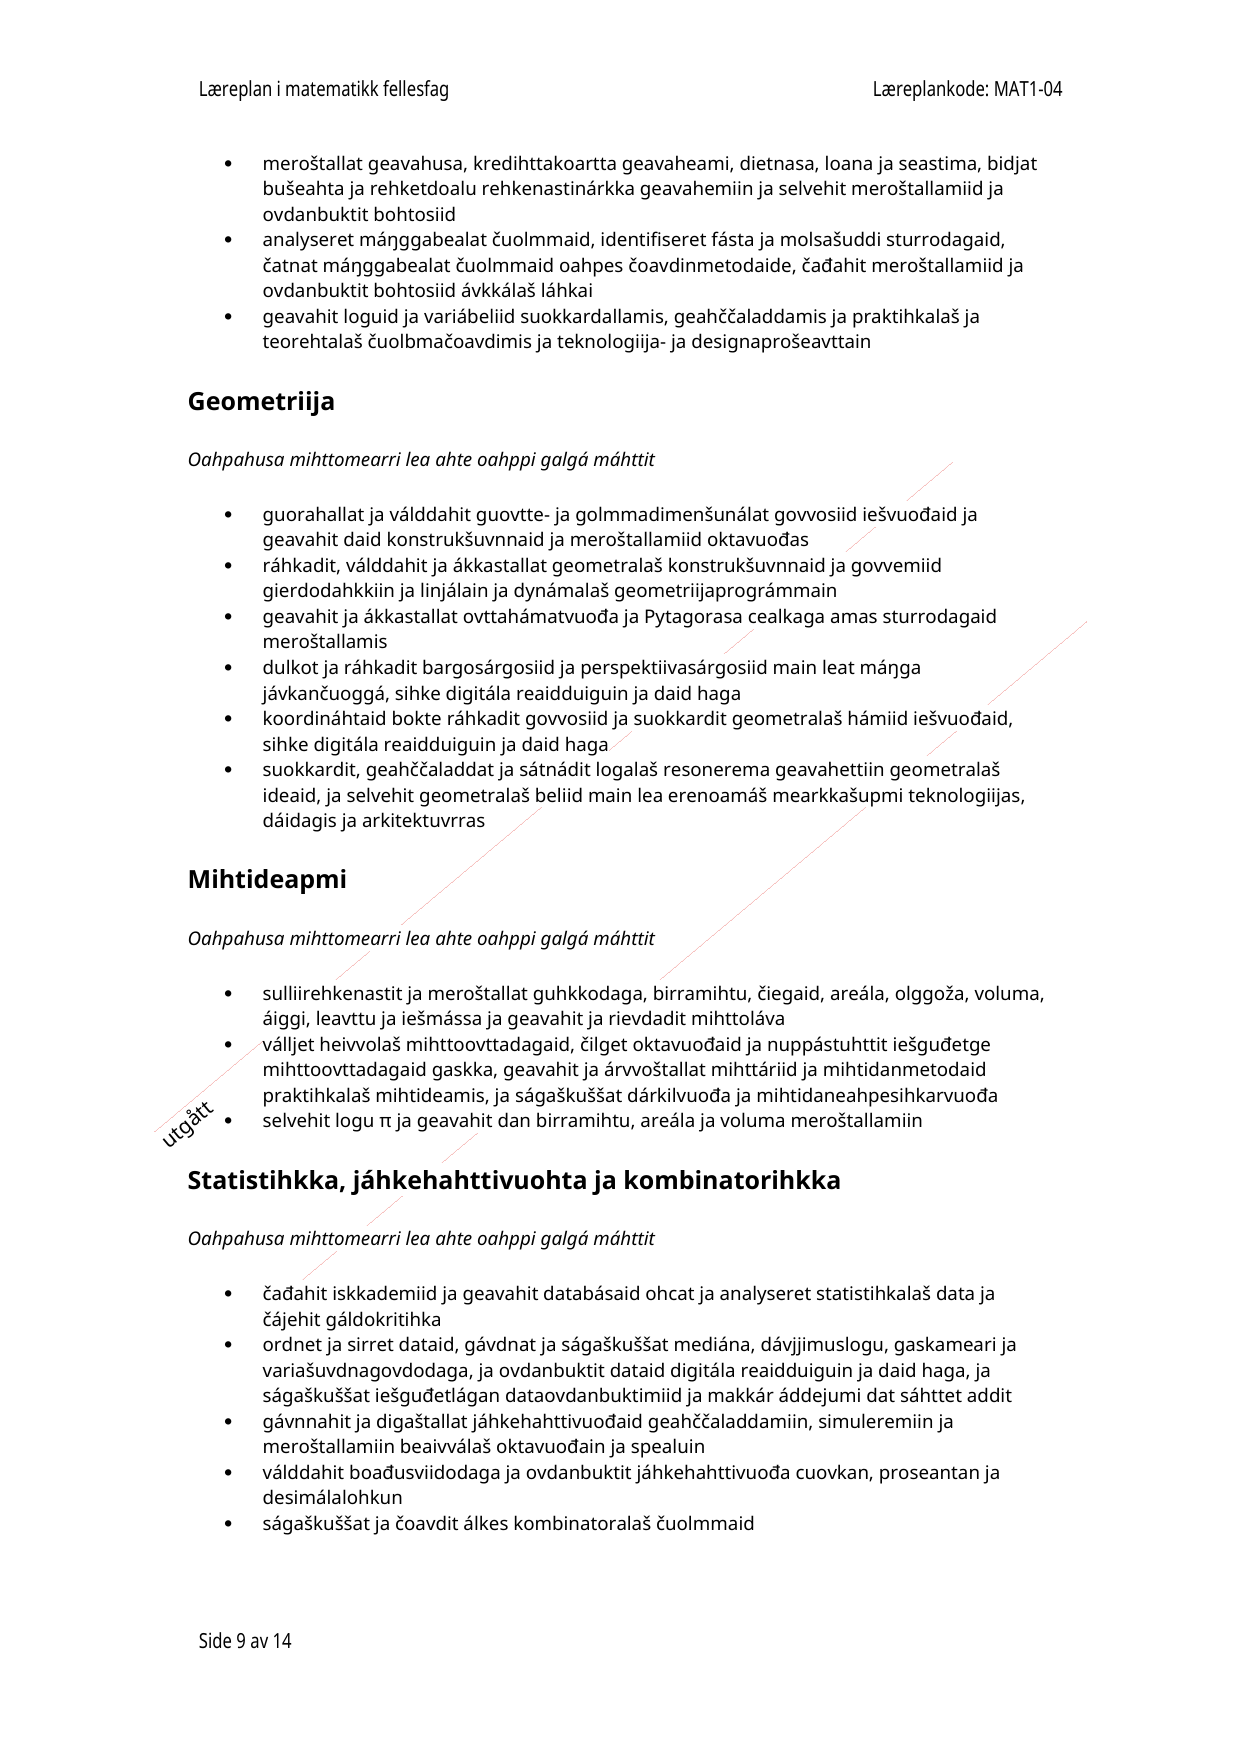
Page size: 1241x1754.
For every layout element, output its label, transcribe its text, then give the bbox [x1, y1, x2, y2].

list suokkardit, geahččaladdat ja sátnádit logalaš resonerema geavahettiin geometralaš ideaid, ja selvehit geometralaš beliid main lea erenoamáš mearkkašupmi teknologiijas, dáidagis ja arkitektuvrras [836, 756, 1053, 833]
subtitle Geometriija [335, 383, 1053, 417]
list meroštallat geavahusa, kredihttakoartta geavaheami, dietnasa, loana ja seastima, bidjat bušeahta ja rehketdoalu rehkenastinárkka geavahemiin ja selvehit meroštallamiid ja ovdanbuktit bohtosiid [456, 150, 1053, 227]
list koordináhtaid bokte ráhkadit govvosiid ja suokkardit geometralaš hámiid iešvuođaid, sihke digitála reaidduiguin ja daid haga [609, 731, 955, 756]
list selvehit logu π ja geavahit dan birramihtu, areála ja voluma meroštallamiin [923, 1108, 1053, 1133]
list analyseret máŋggabealat čuolmmaid, identifiseret fásta ja molsašuddi sturrodagaid, čatnat máŋggabealat čuolmmaid oahpes čoavdinmetodaide, čađahit meroštallamiid ja ovdanbuktit bohtosiid ávkkálaš láhkai [593, 227, 1053, 303]
list dulkot ja ráhkadit bargosárgosiid ja perspektiivasárgosiid main leat máŋga jávkančuoggá, sihke digitála reaidduiguin ja daid haga [741, 654, 1046, 705]
list sulliirehkenastit ja meroštallat guhkkodaga, birramihtu, čiegaid, areála, olggoža, voluma, áiggi, leavttu ja iešmássa ja geavahit ja rievdadit mihttoláva [790, 980, 1053, 1031]
list ságaškuššat ja čoavdit álkes kombinatoralaš čuolmmaid [760, 1510, 1053, 1536]
list ráhkadit, válddahit ja ákkastallat geometralaš konstrukšuvnnaid ja govvemiid gierdodahkkiin ja linjálain ja dynámalaš geometriijaprográmmain [838, 552, 1053, 603]
text Oahpahusa mihttomearri lea ahte oahppi galgá máhttit [662, 925, 723, 951]
text Oahpahusa mihttomearri lea ahte oahppi galgá máhttit [696, 925, 1053, 951]
list geavahit ja ákkastallat ovttahámatvuođa ja Pytagorasa cealkaga amas sturrodagaid meroštallamis [725, 603, 1053, 654]
list dulkot ja ráhkadit bargosárgosiid ja perspektiivasárgosiid main leat máŋga jávkančuoggá, sihke digitála reaidduiguin ja daid haga [989, 654, 1053, 705]
subtitle Mihtideapmi [761, 862, 1053, 896]
list koordináhtaid bokte ráhkadit govvosiid ja suokkardit geometralaš hámiid iešvuođaid, sihke digitála reaidduiguin ja daid haga [928, 705, 1053, 756]
list ordnet ja sirret dataid, gávdnat ja ságaškuššat mediána, dávjjimuslogu, gaskameari ja variašuvdnagovdodaga, ja ovdanbuktit dataid digitála reaidduiguin ja daid haga, ja ságaškuššat iešguđetlágan dataovdanbuktimiid ja makkár áddejumi dat sáhttet addit [225, 1331, 1053, 1408]
text Oahpahusa mihttomearri lea ahte oahppi galgá máhttit [662, 1226, 1053, 1251]
list suokkardit, geahččaladdat ja sátnádit logalaš resonerema geavahettiin geometralaš ideaid, ja selvehit geometralaš beliid main lea erenoamáš mearkkašupmi teknologiijas, dáidagis ja arkitektuvrras [512, 807, 864, 833]
list geavahit ja ákkastallat ovttahámatvuođa ja Pytagorasa cealkaga amas sturrodagaid meroštallamis [387, 629, 752, 654]
list geavahit loguid ja variábeliid suokkardallamis, geahččaladdamis ja praktihkalaš ja teorehtalaš čuolbmačoavdimis ja teknologiija- ja designaprošeavttain [872, 303, 1053, 354]
subtitle Mihtideapmi [347, 862, 474, 896]
subtitle Statistihkka, jáhkehahttivuohta ja kombinatorihkka [443, 1162, 1053, 1196]
text Oahpahusa mihttomearri lea ahte oahppi galgá máhttit [662, 447, 1053, 472]
list guorahallat ja válddahit guovtte- ja golmmadimenšunálat govvosiid iešvuođaid ja geavahit daid konstrukšuvnnaid ja meroštallamiid oktavuođas [847, 501, 1053, 552]
list gávnnahit ja digaštallat jáhkehahttivuođaid geahččaladdamiin, simuleremiin ja meroštallamiin beaivválaš oktavuođain ja spealuin [225, 1408, 1053, 1459]
list geavahit ja ákkastallat ovttahámatvuođa ja Pytagorasa cealkaga amas sturrodagaid meroštallamis [225, 603, 263, 654]
list válddahit boađusviidodaga ja ovdanbuktit jáhkehahttivuođa cuovkan, proseantan ja desimálalohkun [225, 1459, 1053, 1510]
list suokkardit, geahččaladdat ja sátnádit logalaš resonerema geavahettiin geometralaš ideaid, ja selvehit geometralaš beliid main lea erenoamáš mearkkašupmi teknologiijas, dáidagis ja arkitektuvrras [225, 756, 540, 833]
list čađahit iskkademiid ja geavahit databásaid ohcat ja analyseret statistihkalaš data ja čájehit gáldokritihka [442, 1280, 1053, 1331]
subtitle Mihtideapmi [437, 862, 798, 896]
